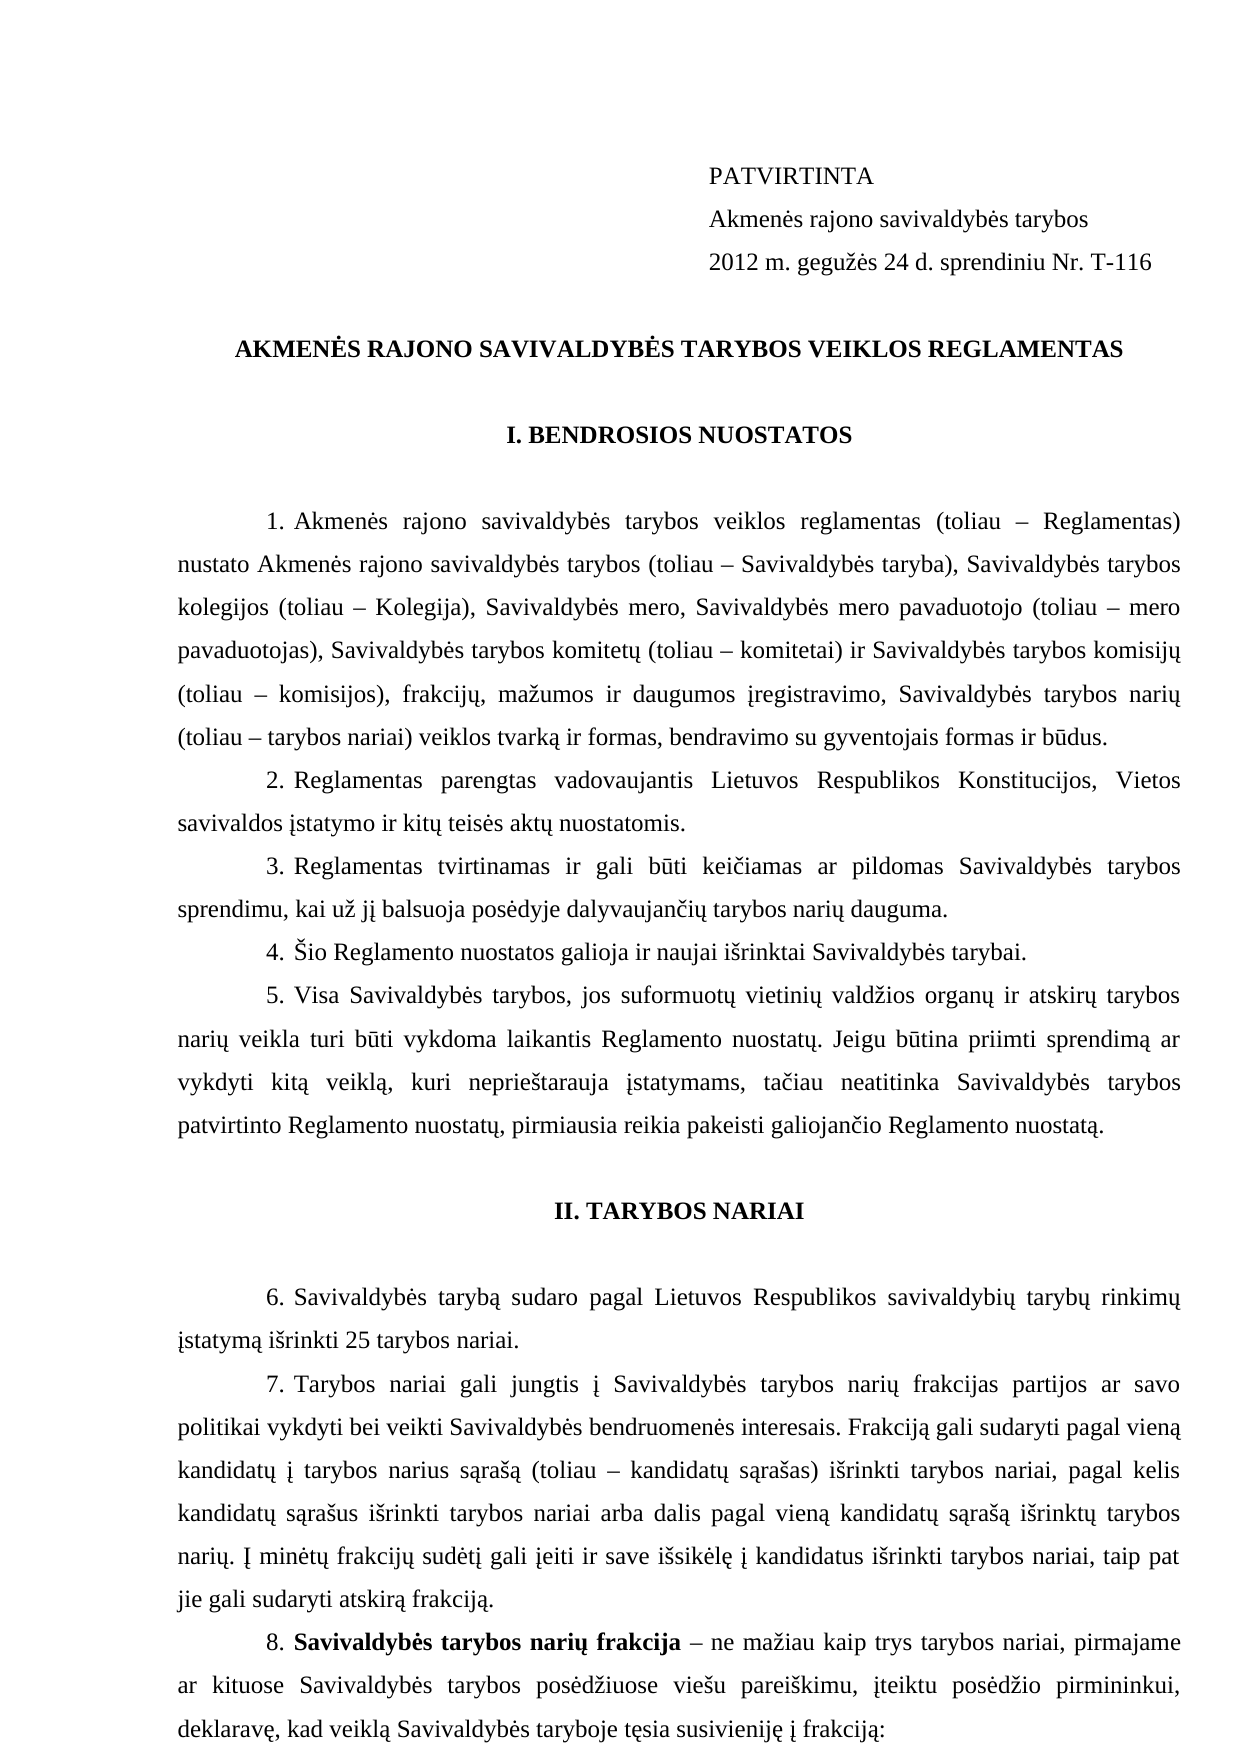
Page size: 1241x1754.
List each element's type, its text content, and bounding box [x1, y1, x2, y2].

text Akmenės rajono savivaldybės tarybos [177, 204, 1181, 233]
text 1. Akmenės rajono savivaldybės tarybos veiklos reglamentas (toliau – Reglamentas) nustato Akmenės rajono savivaldybės tarybos (toliau – Savivaldybės taryba), Savivaldybės tarybos kolegijos (toliau – Kolegija), Savivaldybės mero, Savivaldybės mero pavaduotojo (toliau – mero pavaduotojas), Savivaldybės tarybos komitetų (toliau – komitetai) ir Savivaldybės tarybos komisijų (toliau – komisijos), frakcijų, mažumos ir daugumos įregistravimo, Savivaldybės tarybos narių (toliau – tarybos nariai) veiklos tvarką ir formas, bendravimo su gyventojais formas ir būdus. [177, 506, 1181, 751]
text 7. Tarybos nariai gali jungtis į Savivaldybės tarybos narių frakcijas partijos ar savo politikai vykdyti bei veikti Savivaldybės bendruomenės interesais. Frakciją gali sudaryti pagal vieną kandidatų į tarybos narius sąrašą (toliau – kandidatų sąrašas) išrinkti tarybos nariai, pagal kelis kandidatų sąrašus išrinkti tarybos nariai arba dalis pagal vieną kandidatų sąrašą išrinktų tarybos narių. Į minėtų frakcijų sudėtį gali įeiti ir save išsikėlę į kandidatus išrinkti tarybos nariai, taip pat jie gali sudaryti atskirą frakciją. [177, 1369, 1181, 1613]
text 2. Reglamentas parengtas vadovaujantis Lietuvos Respublikos Konstitucijos, Vietos savivaldos įstatymo ir kitų teisės aktų nuostatomis. [177, 765, 1181, 837]
text 8. Savivaldybės tarybos narių frakcija – ne mažiau kaip trys tarybos nariai, pirmajame ar kituose Savivaldybės tarybos posėdžiuose viešu pareiškimu, įteiktu posėdžio pirmininkui, deklaravę, kad veiklą Savivaldybės taryboje tęsia susivieniję į frakciją: [177, 1627, 1181, 1742]
text AKMENĖS RAJONO SAVIVALDYBĖS TARYBOS VEIKLOS REGLAMENTAS [177, 334, 1181, 362]
text II. TARYBOS NARIAI [177, 1196, 1181, 1225]
text 6. Savivaldybės tarybą sudaro pagal Lietuvos Respublikos savivaldybių tarybų rinkimų įstatymą išrinkti 25 tarybos nariai. [177, 1282, 1181, 1354]
text PATVIRTINTA [177, 161, 1181, 190]
text 2012 m. gegužės 24 d. sprendiniu Nr. T-116 [177, 247, 1181, 276]
text 4. Šio Reglamento nuostatos galioja ir naujai išrinktai Savivaldybės tarybai. [177, 937, 1181, 966]
text 5. Visa Savivaldybės tarybos, jos suformuotų vietinių valdžios organų ir atskirų tarybos narių veikla turi būti vykdoma laikantis Reglamento nuostatų. Jeigu būtina priimti sprendimą ar vykdyti kitą veiklą, kuri neprieštarauja įstatymams, tačiau neatitinka Savivaldybės tarybos patvirtinto Reglamento nuostatų, pirmiausia reikia pakeisti galiojančio Reglamento nuostatą. [177, 981, 1181, 1139]
text I. BENDROSIOS NUOSTATOS [177, 420, 1181, 449]
text 3. Reglamentas tvirtinamas ir gali būti keičiamas ar pildomas Savivaldybės tarybos sprendimu, kai už jį balsuoja posėdyje dalyvaujančių tarybos narių dauguma. [177, 851, 1181, 923]
